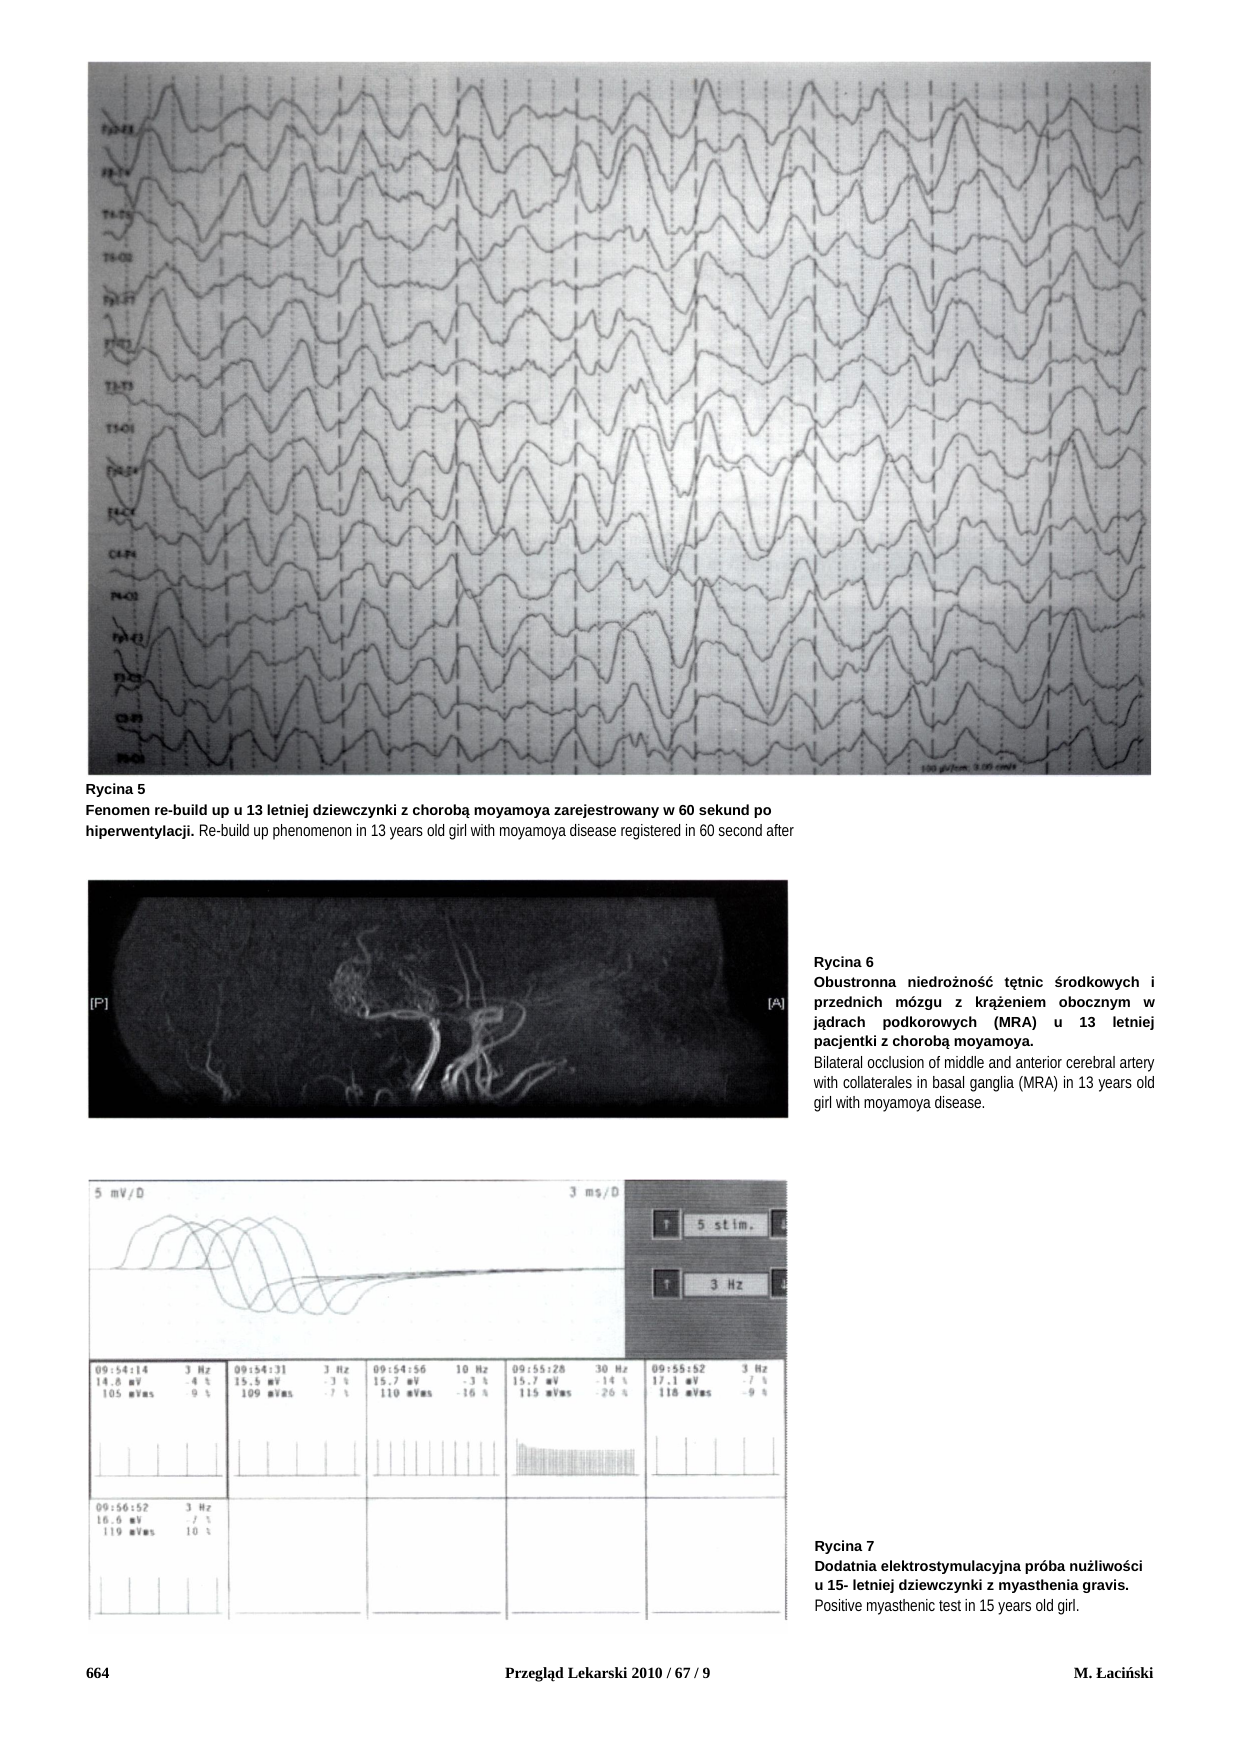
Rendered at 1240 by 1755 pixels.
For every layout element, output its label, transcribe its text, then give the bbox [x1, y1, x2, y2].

picture [86, 879, 790, 1120]
text 664 [86, 1663, 116, 1681]
text Positive myasthenic test in 15 years old girl. [814, 1596, 1154, 1615]
picture [88, 1179, 788, 1634]
text Obustronna niedrożność tętnic środkowych i przednich mózgu z krążeniem obocznym w jądrach podkorowych (MRA) u 13 letniej pacjentki z chorobą moyamoya. [814, 973, 1155, 1050]
picture [86, 61, 1152, 777]
text Rycina 7 [814, 1538, 1154, 1555]
text Rycina 6 [814, 953, 1155, 970]
text M. Łaciński [1062, 1663, 1153, 1681]
text Dodatnia elektrostymulacyjna próba nużliwości u 15- letniej dziewczynki z myasthenia gravis. [814, 1557, 1154, 1593]
text Bilateral occlusion of middle and anterior cerebral artery with collaterales in basal ganglia (MRA) in 13 years old girl with moyamoya disease. [814, 1053, 1155, 1112]
text Przegląd Lekarski 2010 / 67 / 9 [505, 1663, 736, 1681]
text Rycina 5 [85, 781, 849, 798]
text Fenomen re-build up u 13 letniej dziewczynki z chorobą moyamoya zarejestrowany w 60 sekund po hiperwentylacji. Re-build up phenomenon in 13 years old girl with moyamoya disease registered in 60 second after hyperventilation. [85, 801, 849, 845]
